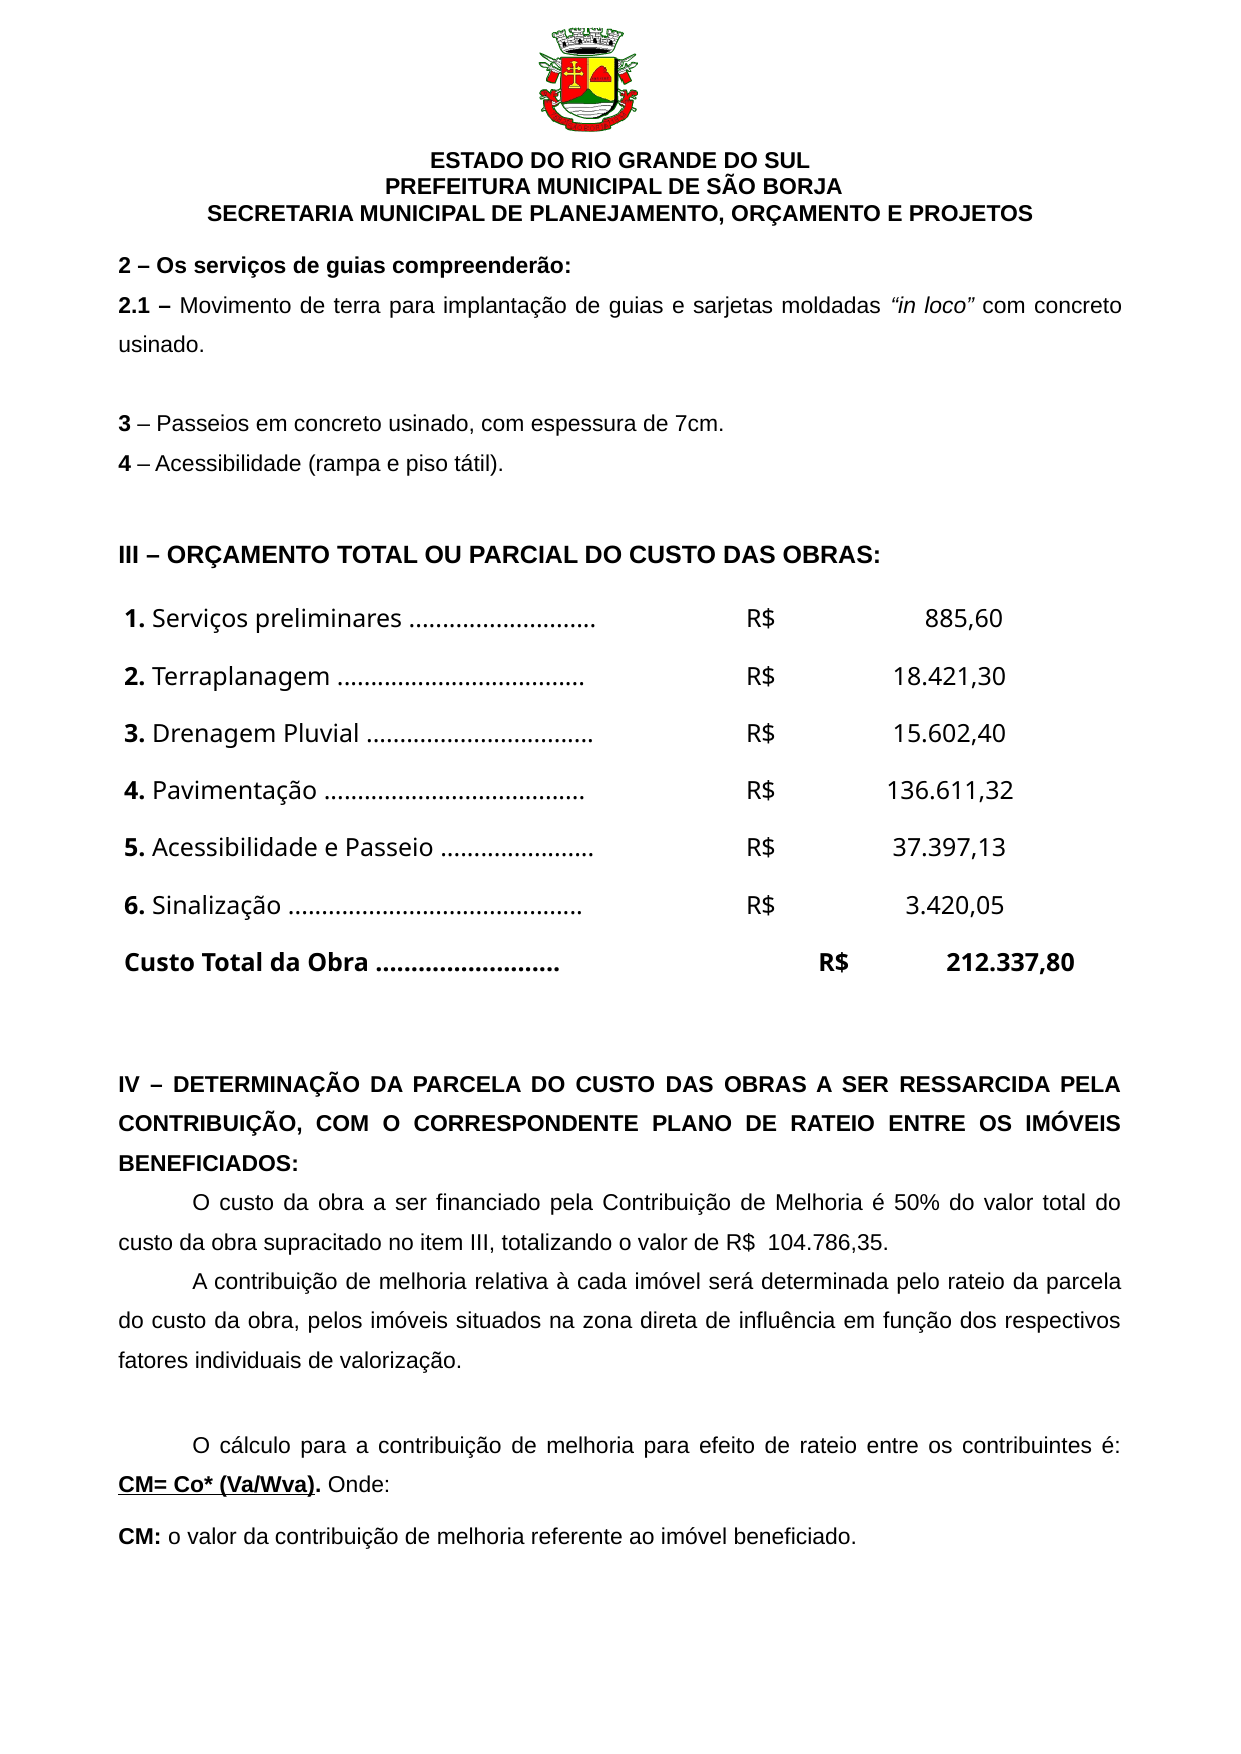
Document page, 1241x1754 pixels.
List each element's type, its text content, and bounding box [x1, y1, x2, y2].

text CM: o valor da contribuição de melhoria referente ao imóvel beneficiado. [118, 1523, 1122, 1549]
table_cell R$ 18.421,30 [740, 641, 1081, 698]
table_cell 5. Acessibilidade e Passeio ....................... [118, 813, 740, 870]
table_cell R$ 3.420,05 [740, 870, 1081, 927]
table_cell 2. Terraplanagem ..................................... [118, 641, 740, 698]
picture [538, 27, 640, 132]
table_header 1. Serviços preliminares ............................ [118, 583, 740, 641]
table_cell R$ 37.397,13 [740, 813, 1081, 870]
text IV – DETERMINAÇÃO DA PARCELA DO CUSTO DAS OBRAS A SER RESSARCIDA PELA CONTRIBUIÇÃO, COM O CORRESPONDENTE PLANO DE RATEIO ENTRE OS IMÓVEIS BENEFICIADOS: [118, 1071, 1122, 1176]
text O cálculo para a contribuição de melhoria para efeito de rateio entre os contribuintes é: CM= Co* (Va/Wva). Onde: [118, 1429, 1122, 1498]
table_cell R$ 212.337,80 [740, 927, 1081, 984]
table_header R$ 885,60 [740, 583, 1081, 641]
table_cell Custo Total da Obra …....................... [118, 927, 740, 984]
table_cell 3. Drenagem Pluvial .................................. [118, 698, 740, 755]
table_cell 6. Sinalização ............................................ [118, 870, 740, 927]
text A contribuição de melhoria relativa à cada imóvel será determinada pelo rateio da parcela do custo da obra, pelos imóveis situados na zona direta de influência em função dos respectivos fatores individuais de valorização. [118, 1268, 1122, 1373]
text III – ORÇAMENTO TOTAL OU PARCIAL DO CUSTO DAS OBRAS: [118, 540, 1122, 569]
table_cell 4. Pavimentação ....................................... [118, 755, 740, 812]
text 2.1 – Movimento de terra para implantação de guias e sarjetas moldadas “in loco” com concreto usinado. [118, 292, 1122, 358]
text 4 – Acessibilidade (rampa e piso tátil). [118, 450, 1122, 476]
text 2 – Os serviços de guias compreenderão: [118, 252, 1122, 279]
table_cell R$ 15.602,40 [740, 698, 1081, 755]
table_cell R$ 136.611,32 [740, 755, 1081, 812]
text 3 – Passeios em concreto usinado, com espessura de 7cm. [118, 410, 1122, 437]
text O custo da obra a ser financiado pela Contribuição de Melhoria é 50% do valor total do custo da obra supracitado no item III, totalizando o valor de R$ 104.786,35. [118, 1189, 1122, 1255]
